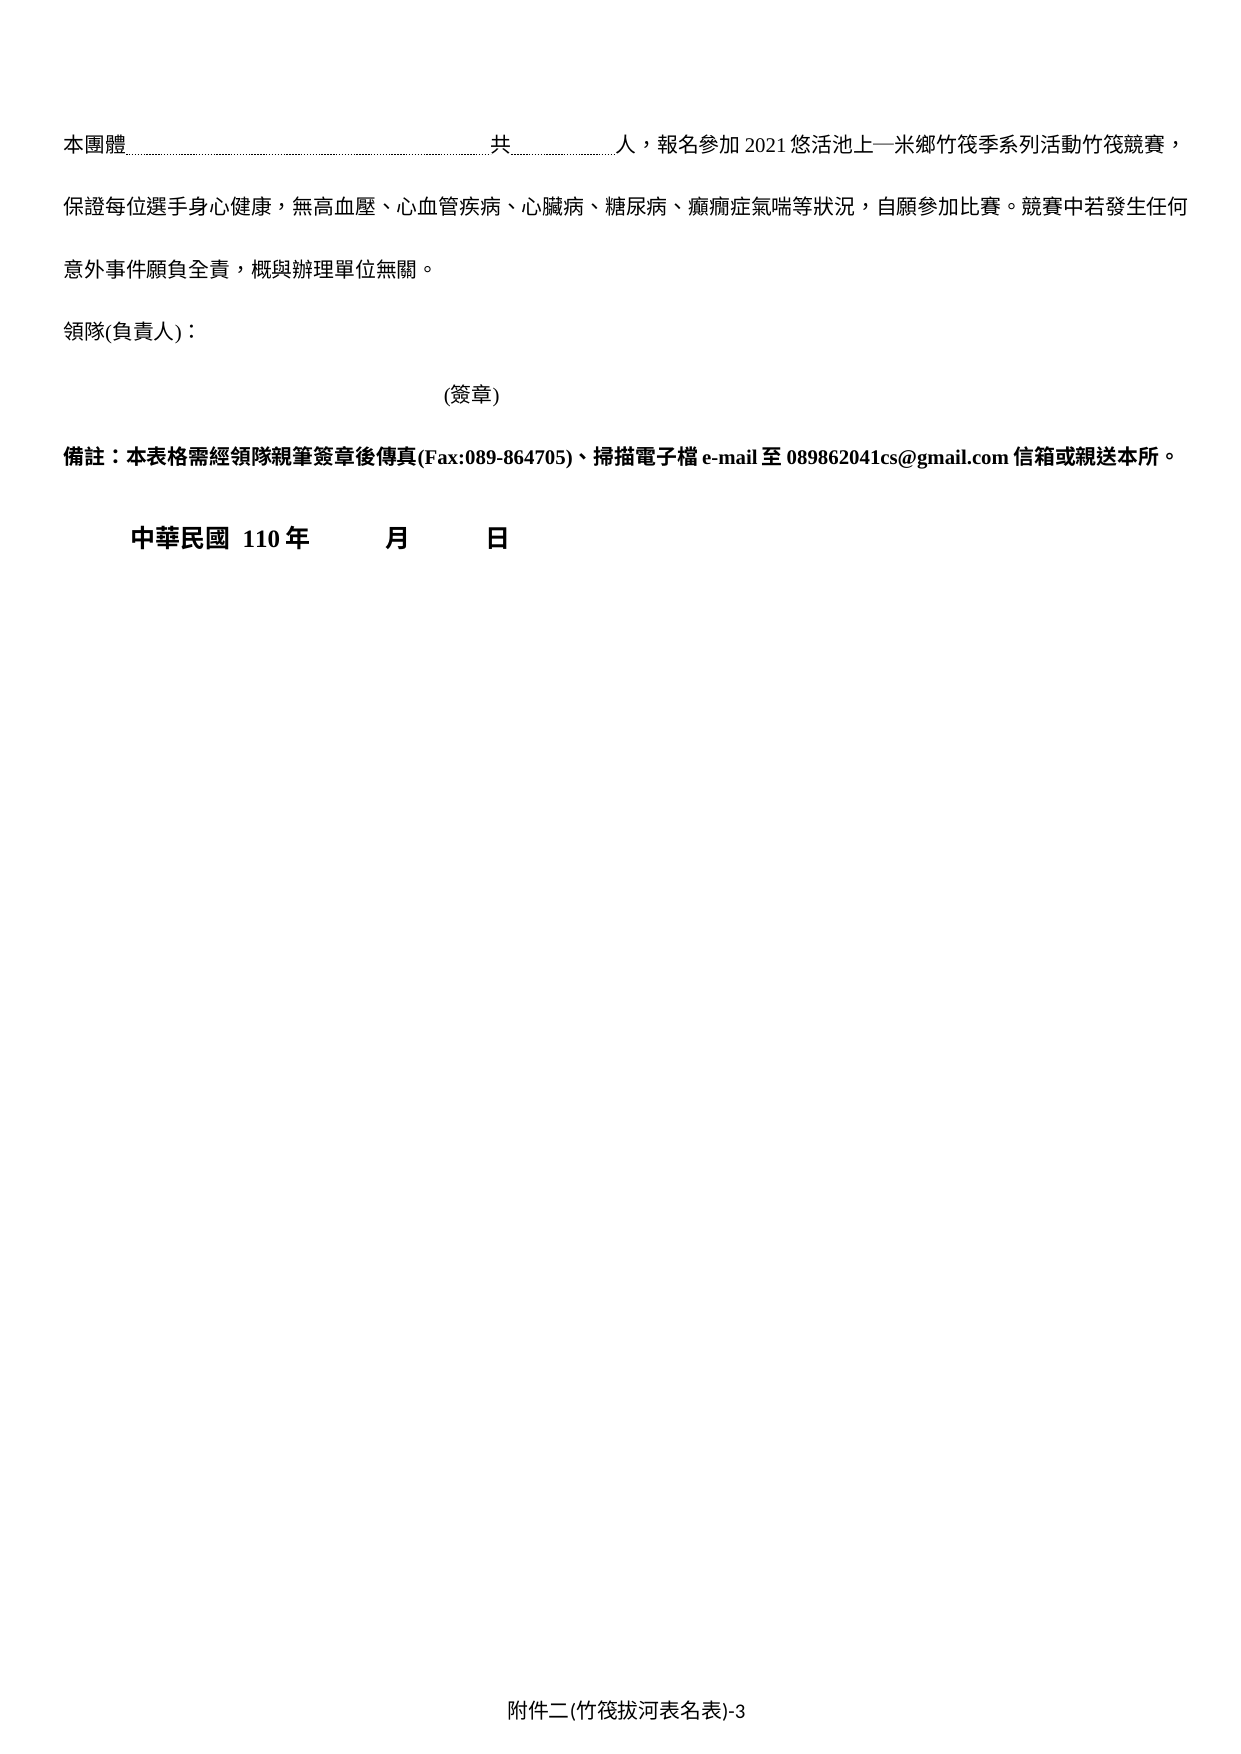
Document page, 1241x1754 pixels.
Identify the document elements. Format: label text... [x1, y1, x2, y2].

table_cell 領隊(負責人)： (簽章) [60, 289, 1192, 414]
table_cell 本團體 共 人，報名參加2021悠活池上─米鄉竹筏季系列活動竹筏競賽，保證每位選手身心健康，無高血壓、心血管疾病、心臟病、糖尿病、癲癇症氣喘等狀況，自願參加比賽。競賽中若發生任何意外事件願負全責，概與辦理單位無關。 [60, 101, 1192, 289]
text 中華民國 110年 月 日 [130, 495, 1122, 557]
table_cell 備註：本表格需經領隊親筆簽章後傳真(Fax:089-864705)、掃描電子檔e-mail至089862041cs@gmail.com信箱或親送本所。 [60, 414, 1192, 476]
